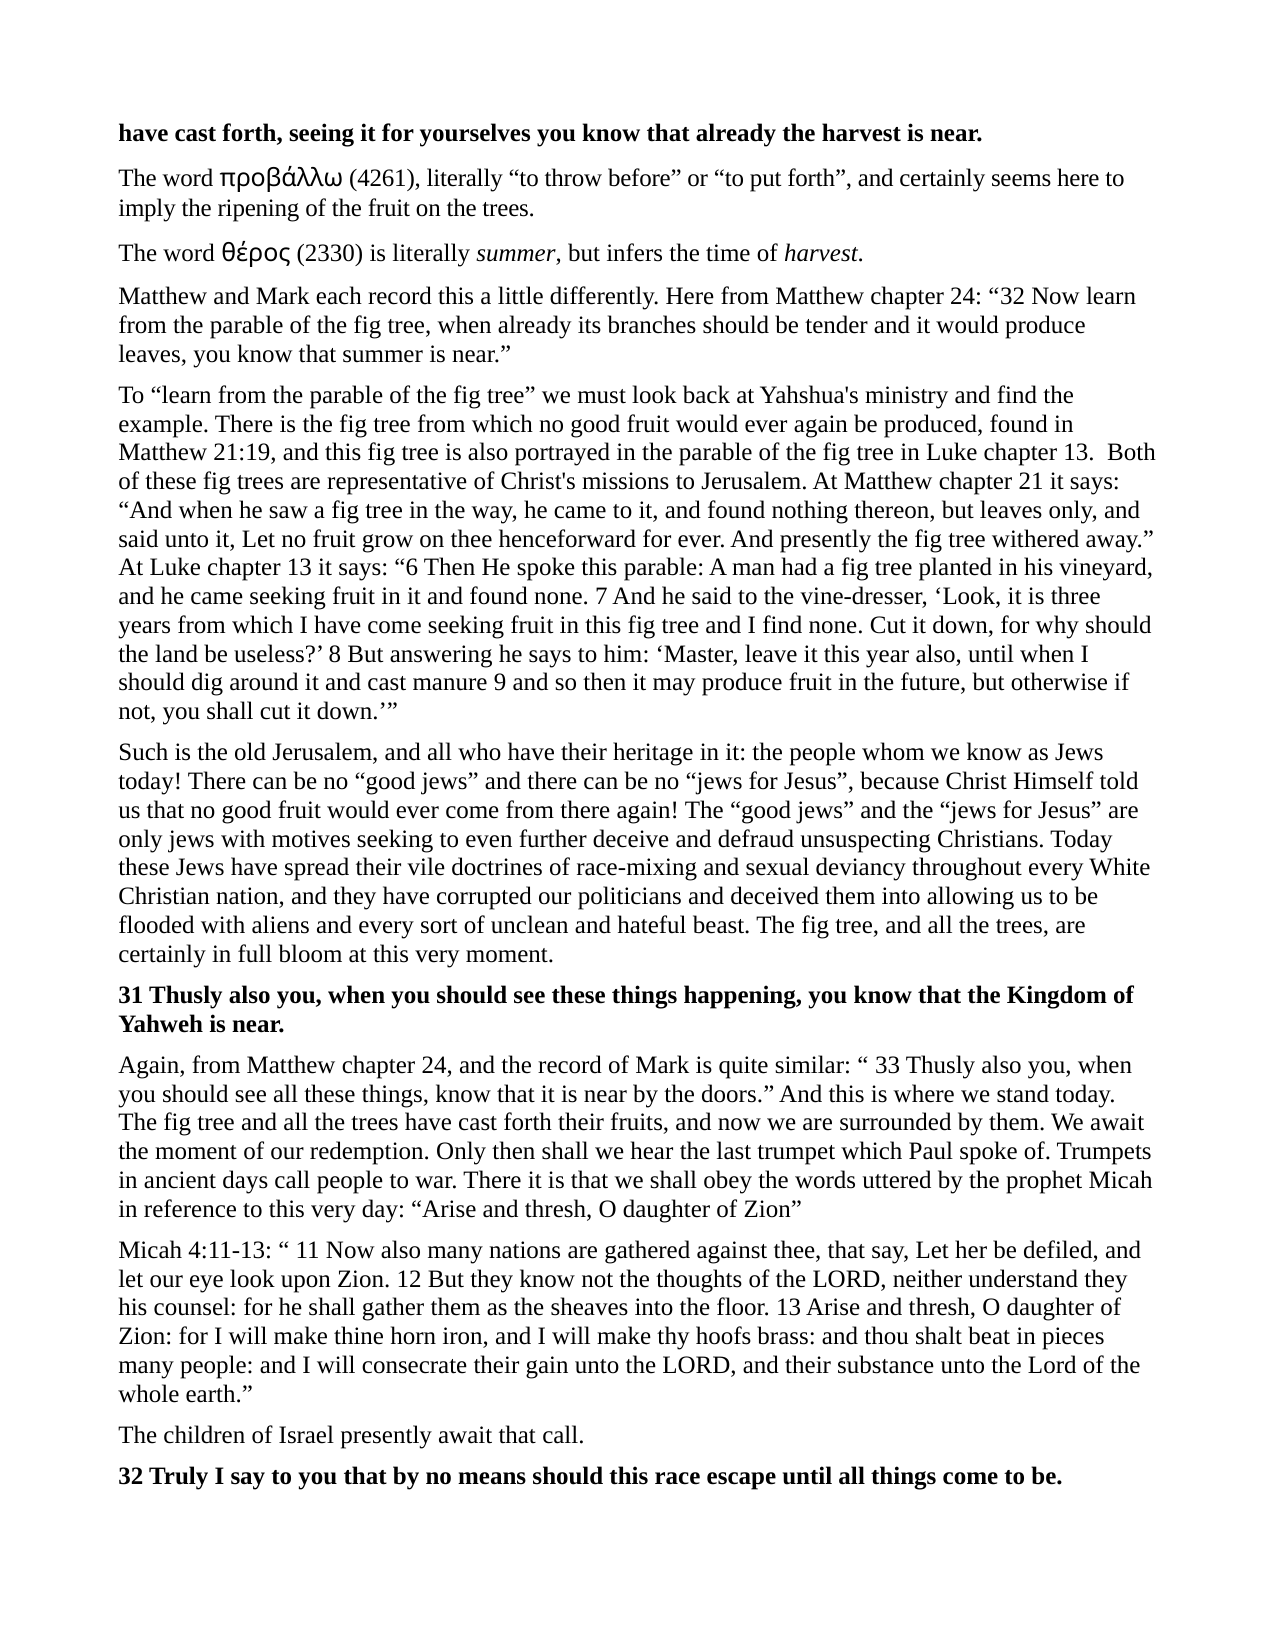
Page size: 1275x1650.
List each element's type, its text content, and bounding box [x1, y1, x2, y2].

text The word θέρος (2330) is literally summer, but infers the time of harvest. [118, 235, 1157, 269]
text have cast forth, seeing it for yourselves you know that already the harvest is near. [118, 118, 1157, 147]
text Micah 4:11-13: “ 11 Now also many nations are gathered against thee, that say, Let her be defiled, and let our eye look upon Zion. 12 But they know not the thoughts of the LORD, neither understand they his counsel: for he shall gather them as the sheaves into the floor. 13 Arise and thresh, O daughter of Zion: for I will make thine horn iron, and I will make thy hoofs brass: and thou shalt beat in pieces many people: and I will consecrate their gain unto the LORD, and their substance unto the Lord of the whole earth.” [118, 1235, 1157, 1407]
text Such is the old Jerusalem, and all who have their heritage in it: the people whom we know as Jews today! There can be no “good jews” and there can be no “jews for Jesus”, because Christ Himself told us that no good fruit would ever come from there again! The “good jews” and the “jews for Jesus” are only jews with motives seeking to even further deceive and defraud unsuspecting Christians. Today these Jews have spread their vile doctrines of race-mixing and sexual deviancy throughout every White Christian nation, and they have corrupted our politicians and deceived them into allowing us to be flooded with aliens and every sort of unclean and hateful beast. The fig tree, and all the trees, are certainly in full bloom at this very moment. [118, 737, 1157, 967]
text 32 Truly I say to you that by no means should this race escape until all things come to be. [118, 1461, 1157, 1490]
text The children of Israel presently await that call. [118, 1420, 1157, 1449]
text The word προβάλλω (4261), literally “to throw before” or “to put forth”, and certainly seems here to imply the ripening of the fruit on the trees. [118, 159, 1157, 222]
text Again, from Matthew chapter 24, and the record of Mark is quite similar: “ 33 Thusly also you, when you should see all these things, know that it is near by the doors.” And this is where we stand today. The fig tree and all the trees have cast forth their fruits, and now we are surrounded by them. We await the moment of our redemption. Only then shall we hear the last trumpet which Paul spoke of. Trumpets in ancient days call people to war. There it is that we shall obey the words uttered by the prophet Micah in reference to this very day: “Arise and thresh, O daughter of Zion” [118, 1050, 1157, 1222]
text Matthew and Mark each record this a little differently. Here from Matthew chapter 24: “32 Now learn from the parable of the fig tree, when already its branches should be tender and it would produce leaves, you know that summer is near.” [118, 281, 1157, 367]
text To “learn from the parable of the fig tree” we must look back at Yahshua's ministry and find the example. There is the fig tree from which no good fruit would ever again be produced, found in Matthew 21:19, and this fig tree is also portrayed in the parable of the fig tree in Luke chapter 13. Both of these fig trees are representative of Christ's missions to Jerusalem. At Matthew chapter 21 it says: “And when he saw a fig tree in the way, he came to it, and found nothing thereon, but leaves only, and said unto it, Let no fruit grow on thee henceforward for ever. And presently the fig tree withered away.” At Luke chapter 13 it says: “6 Then He spoke this parable: A man had a fig tree planted in his vineyard, and he came seeking fruit in it and found none. 7 And he said to the vine-dresser, ‘Look, it is three years from which I have come seeking fruit in this fig tree and I find none. Cut it down, for why should the land be useless?’ 8 But answering he says to him: ‘Master, leave it this year also, until when I should dig around it and cast manure 9 and so then it may produce fruit in the future, but otherwise if not, you shall cut it down.’” [118, 380, 1157, 725]
text 31 Thusly also you, when you should see these things happening, you know that the Kingdom of Yahweh is near. [118, 980, 1157, 1037]
